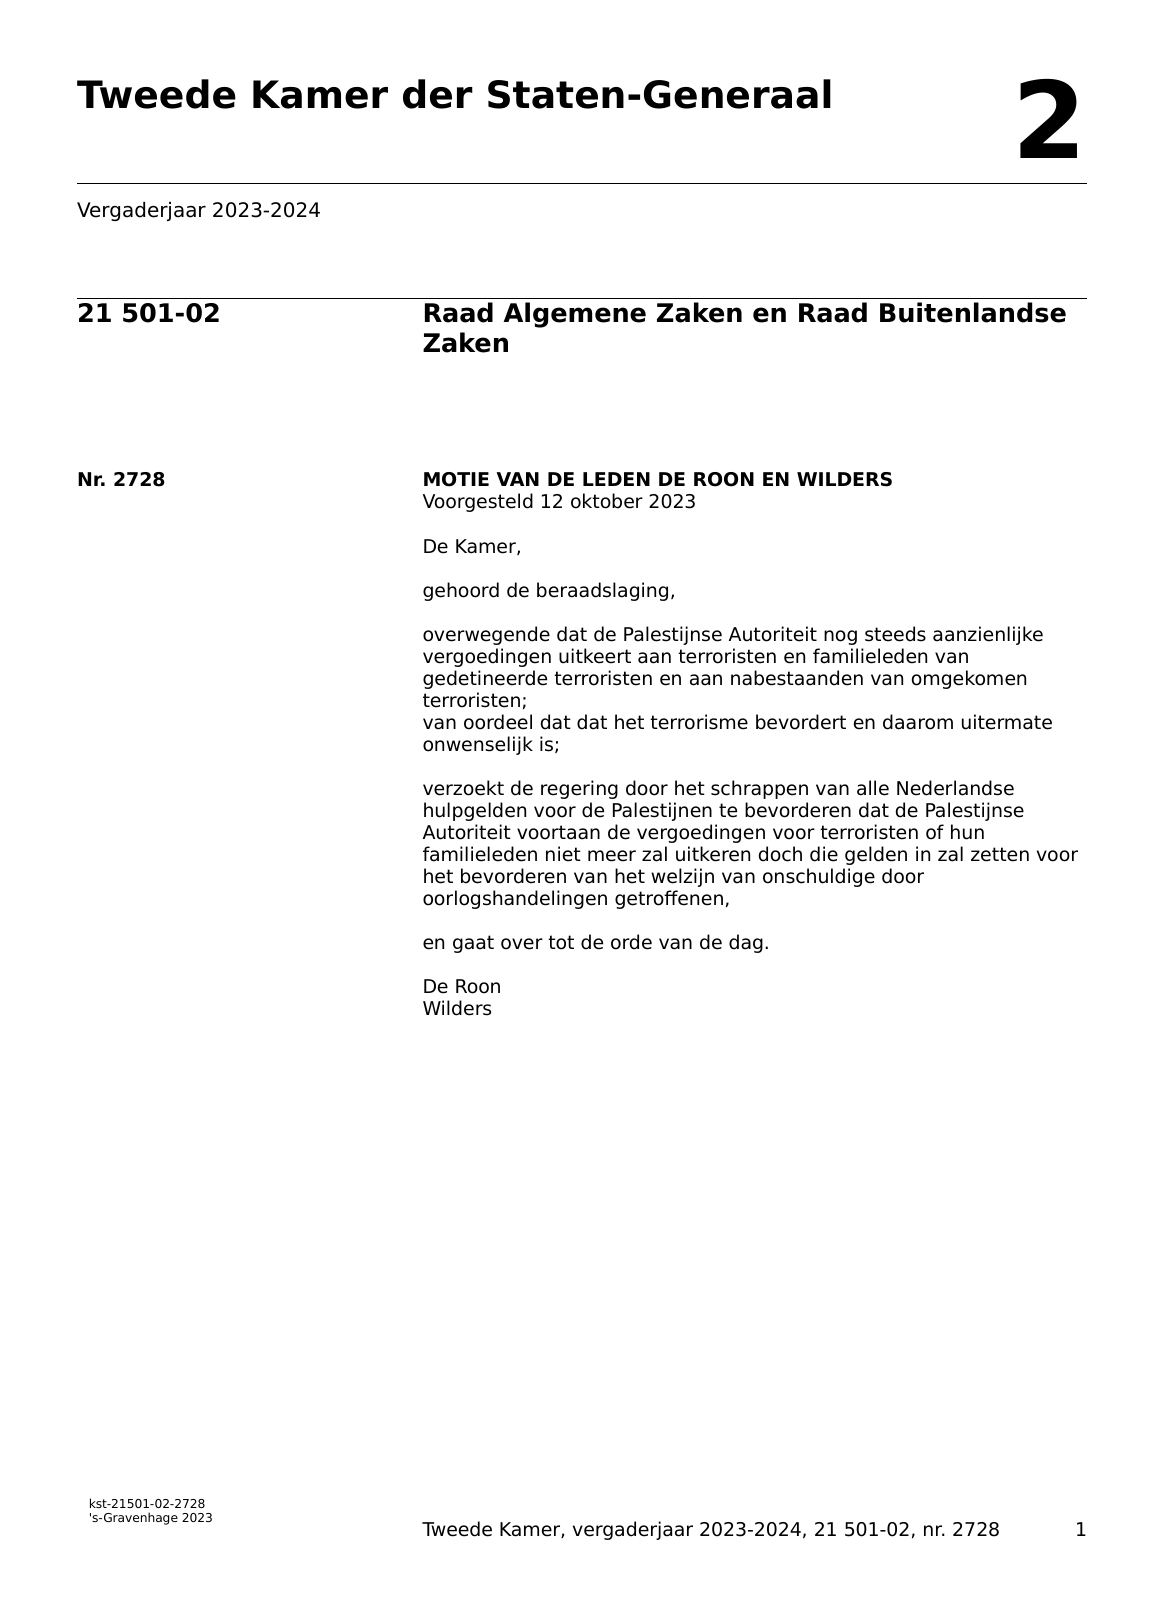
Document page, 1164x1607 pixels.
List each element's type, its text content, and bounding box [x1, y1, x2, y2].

text Wilders [422, 998, 1087, 1020]
table_cell Vergaderjaar 2023-2024 [77, 184, 1087, 298]
subtitle 21 501-02 Raad Algemene Zaken en Raad Buitenlandse Zaken [77, 299, 1087, 358]
text De Roon [422, 976, 1087, 998]
text gehoord de beraadslaging, [422, 580, 1087, 602]
subtitle Nr. 2728 MOTIE VAN DE LEDEN DE ROON EN WILDERS [77, 469, 1087, 491]
text overwegende dat de Palestijnse Autoriteit nog steeds aanzienlijke vergoedingen uitkeert aan terroristen en familieleden van gedetineerde terroristen en aan nabestaanden van omgekomen terroristen; [422, 624, 1087, 712]
text van oordeel dat dat het terrorisme bevordert en daarom uitermate onwenselijk is; [422, 712, 1087, 756]
text verzoekt de regering door het schrappen van alle Nederlandse hulpgelden voor de Palestijnen te bevorderen dat de Palestijnse Autoriteit voortaan de vergoedingen voor terroristen of hun familieleden niet meer zal uitkeren doch die gelden in zal zetten voor het bevorderen van het welzijn van onschuldige door oorlogshandelingen getroffenen, [422, 778, 1087, 910]
text kst-21501-02-2728 [88, 1497, 323, 1511]
text De Kamer, [422, 536, 1087, 557]
text Voorgesteld 12 oktober 2023 [422, 491, 1087, 513]
text en gaat over tot de orde van de dag. [422, 932, 1087, 954]
text 's-Gravenhage 2023 [88, 1511, 323, 1525]
table_header Tweede Kamer der Staten-Generaal [77, 59, 886, 183]
table_header 2 [886, 59, 1087, 183]
